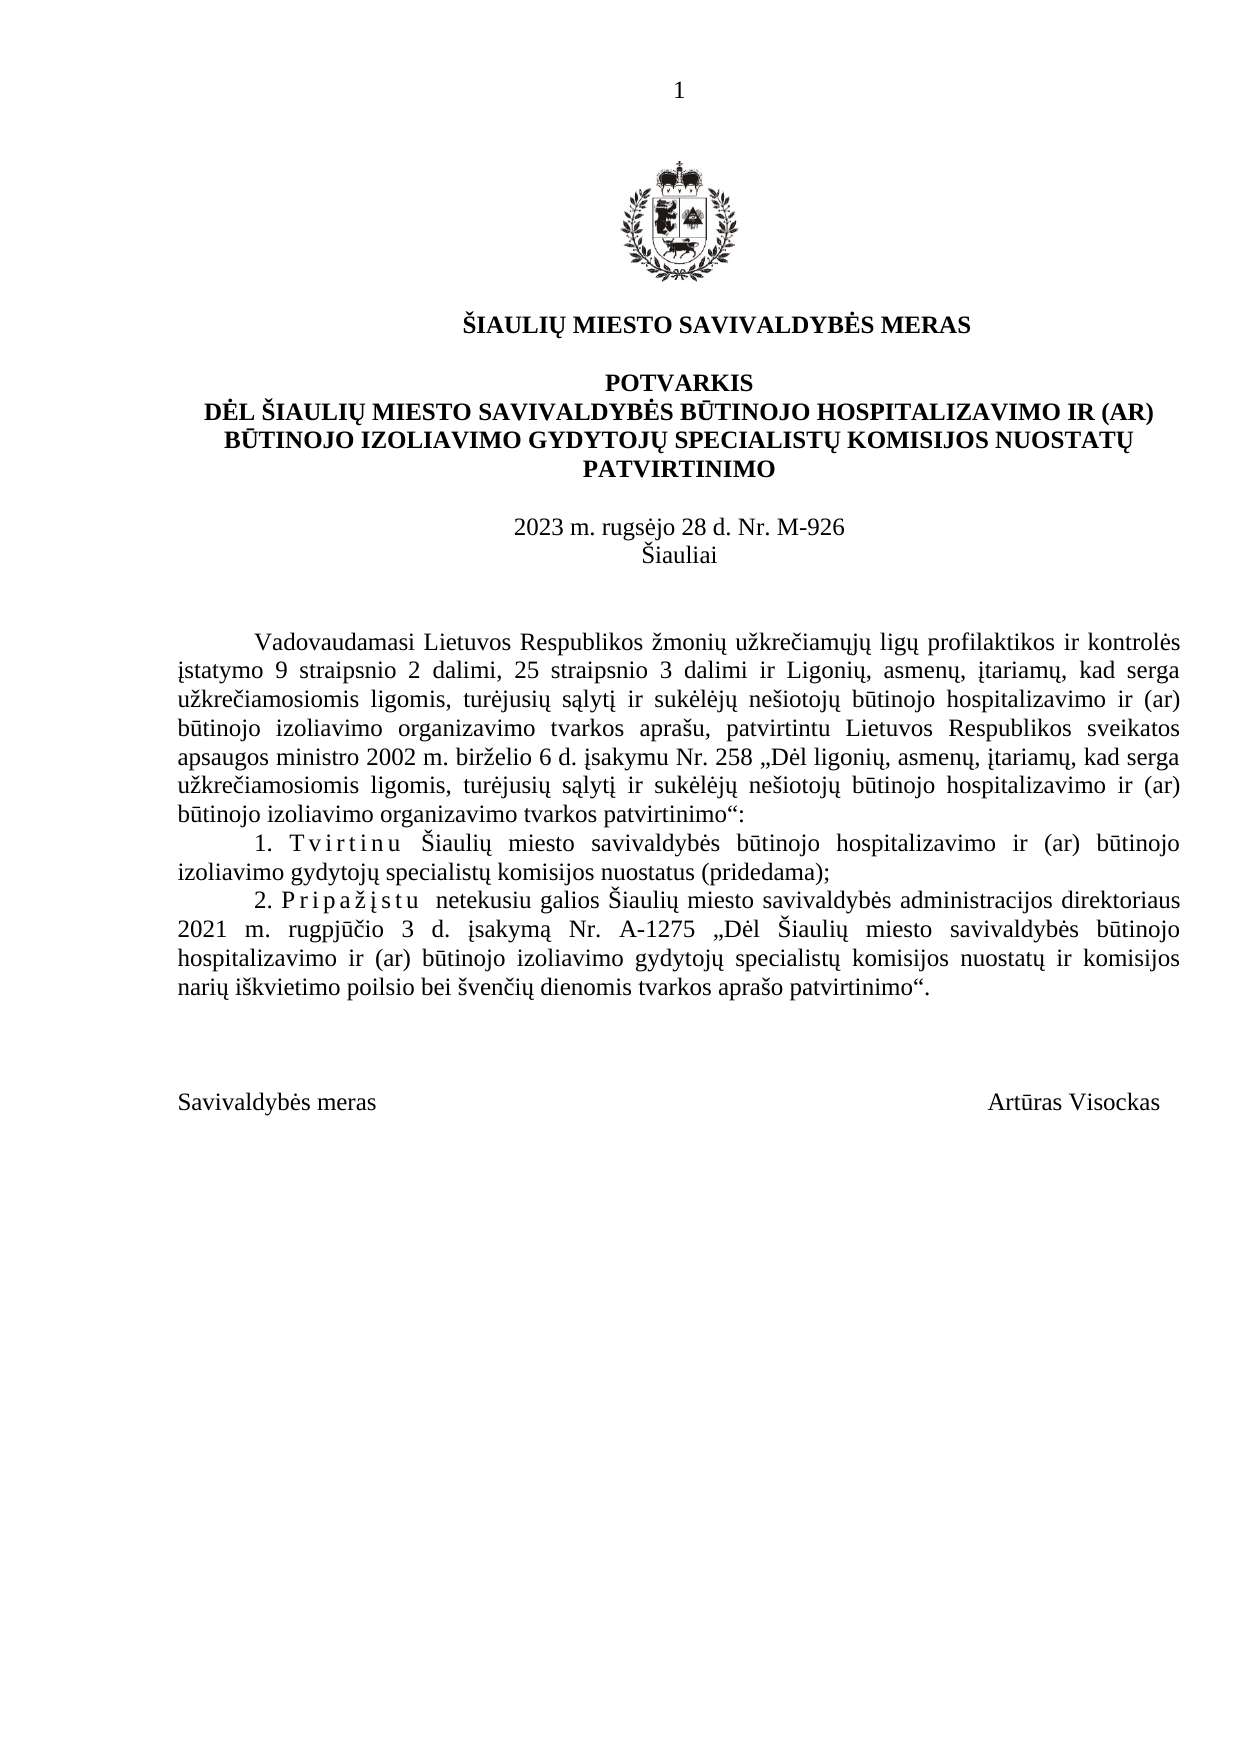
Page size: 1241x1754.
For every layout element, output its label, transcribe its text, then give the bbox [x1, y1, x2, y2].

text Savivaldybės meras Artūras Visockas [177, 1087, 1184, 1115]
text 2. Pripažįstu netekusiu galios Šiaulių miesto savivaldybės administracijos direktoriaus 2021 m. rugpjūčio 3 d. įsakymą Nr. A-1275 „Dėl Šiaulių miesto savivaldybės būtinojo hospitalizavimo ir (ar) būtinojo izoliavimo gydytojų specialistų komisijos nuostatų ir komisijos narių iškvietimo poilsio bei švenčių dienomis tvarkos aprašo patvirtinimo“. [177, 885, 1181, 1000]
text Vadovaudamasi Lietuvos Respublikos žmonių užkrečiamųjų ligų profilaktikos ir kontrolės įstatymo 9 straipsnio 2 dalimi, 25 straipsnio 3 dalimi ir Ligonių, asmenų, įtariamų, kad serga užkrečiamosiomis ligomis, turėjusių sąlytį ir sukėlėjų nešiotojų būtinojo hospitalizavimo ir (ar) būtinojo izoliavimo organizavimo tvarkos aprašu, patvirtintu Lietuvos Respublikos sveikatos apsaugos ministro 2002 m. birželio 6 d. įsakymu Nr. 258 „Dėl ligonių, asmenų, įtariamų, kad serga užkrečiamosiomis ligomis, turėjusių sąlytį ir sukėlėjų nešiotojų būtinojo hospitalizavimo ir (ar) būtinojo izoliavimo organizavimo tvarkos patvirtinimo“: [177, 627, 1181, 828]
subtitle ŠIAULIŲ MIESTO SAVIVALDYBĖS MERAS [177, 310, 1181, 339]
text POTVARKIS [177, 368, 1181, 397]
text 1. Tvirtinu Šiaulių miesto savivaldybės būtinojo hospitalizavimo ir (ar) būtinojo izoliavimo gydytojų specialistų komisijos nuostatus (pridedama); [177, 828, 1181, 885]
text Šiauliai [177, 540, 1181, 569]
text DĖL ŠIAULIŲ MIESTO SAVIVALDYBĖS BŪTINOJO HOSPITALIZAVIMO IR (AR) BŪTINOJO IZOLIAVIMO GYDYTOJŲ SPECIALISTŲ KOMISIJOS NUOSTATŲ PATVIRTINIMO [177, 397, 1181, 483]
text 2023 m. rugsėjo 28 d. Nr. M-926 [177, 512, 1181, 540]
